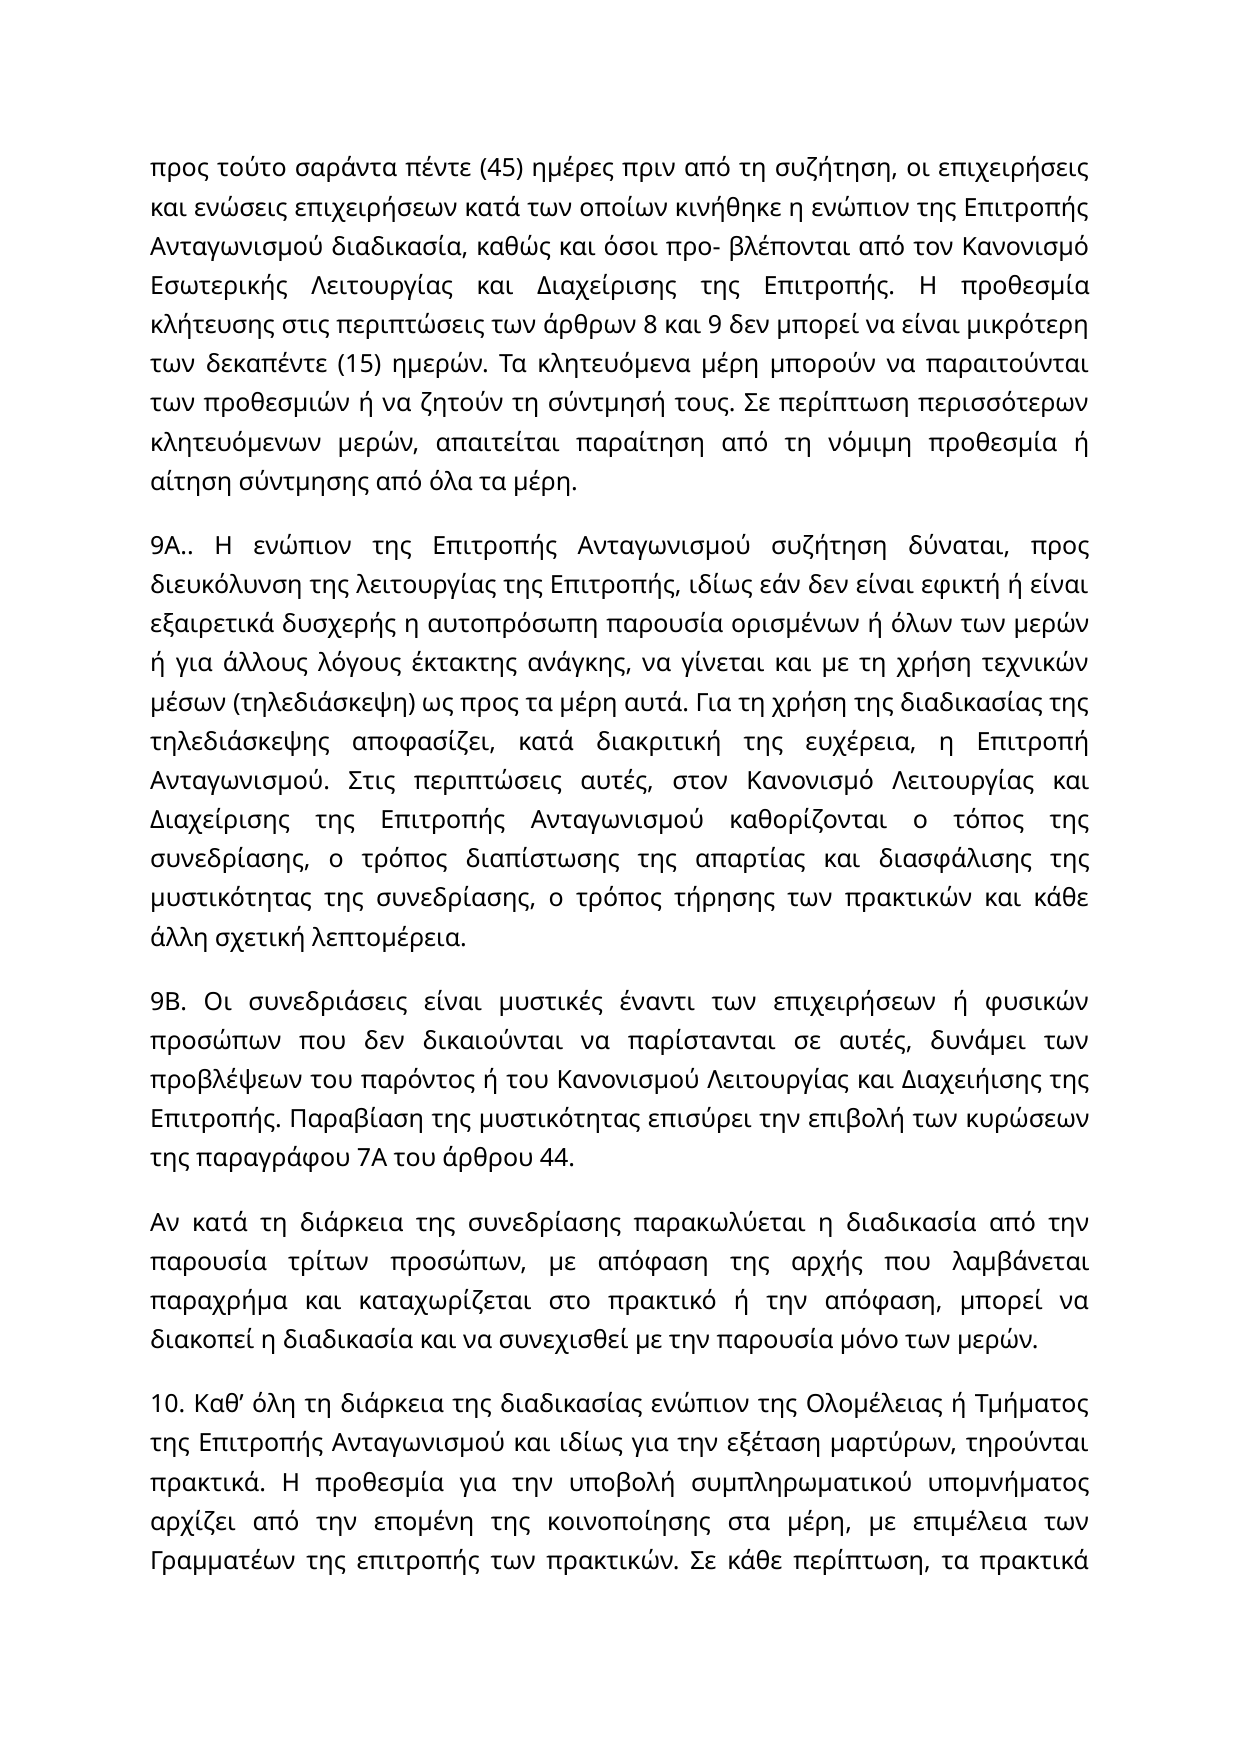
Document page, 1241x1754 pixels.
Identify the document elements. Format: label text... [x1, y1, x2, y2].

text 10. Καθ’ όλη τη διάρκεια της διαδικασίας ενώπιον της Ολομέλειας ή Τμήματος της Επιτροπής Ανταγωνισμού και ιδίως για την εξέταση μαρτύρων, τηρούνται πρακτικά. Η προθεσμία για την υποβολή συμπληρωματικού υπομνήματος αρχίζει από την επομένη της κοινοποίησης στα μέρη, με επιμέλεια των Γραμματέων της επιτροπής των πρακτικών. Σε κάθε περίπτωση, τα πρακτικά [150, 1386, 1090, 1577]
text προς τούτο σαράντα πέντε (45) ημέρες πριν από τη συζήτηση, οι επιχειρήσεις και ενώσεις επιχειρήσεων κατά των οποίων κινήθηκε η ενώπιον της Επιτροπής Ανταγωνισμού διαδικασία, καθώς και όσοι προ- βλέπονται από τον Κανονισμό Εσωτερικής Λειτουργίας και Διαχείρισης της Επιτροπής. Η προθεσμία κλήτευσης στις περιπτώσεις των άρθρων 8 και 9 δεν μπορεί να είναι μικρότερη των δεκαπέντε (15) ημερών. Τα κλητευόμενα μέρη μπορούν να παραιτούνται των προθεσμιών ή να ζητούν τη σύντμησή τους. Σε περίπτωση περισσότερων κλητευόμενων μερών, απαιτείται παραίτηση από τη νόμιμη προθεσμία ή αίτηση σύντμησης από όλα τα μέρη. [150, 150, 1090, 497]
text 9Α.. Η ενώπιον της Επιτροπής Ανταγωνισμού συζήτηση δύναται, προς διευκόλυνση της λειτουργίας της Επιτροπής, ιδίως εάν δεν είναι εφικτή ή είναι εξαιρετικά δυσχερής η αυτοπρόσωπη παρουσία ορισμένων ή όλων των μερών ή για άλλους λόγους έκτακτης ανάγκης, να γίνεται και με τη χρήση τεχνικών μέσων (τηλεδιάσκεψη) ως προς τα μέρη αυτά. Για τη χρήση της διαδικασίας της τηλεδιάσκεψης αποφασίζει, κατά διακριτική της ευχέρεια, η Επιτροπή Ανταγωνισμού. Στις περιπτώσεις αυτές, στον Κανονισμό Λειτουργίας και Διαχείρισης της Επιτροπής Ανταγωνισμού καθορίζονται ο τόπος της συνεδρίασης, ο τρόπος διαπίστωσης της απαρτίας και διασφάλισης της μυστικότητας της συνεδρίασης, ο τρόπος τήρησης των πρακτικών και κάθε άλλη σχετική λεπτομέρεια. [150, 527, 1090, 953]
text 9Β. Οι συνεδριάσεις είναι μυστικές έναντι των επιχειρήσεων ή φυσικών προσώπων που δεν δικαιούνται να παρίστανται σε αυτές, δυνάμει των προβλέψεων του παρόντος ή του Κανονισμού Λειτουργίας και Διαχειήισης της Επιτροπής. Παραβίαση της μυστικότητας επισύρει την επιβολή των κυρώσεων της παραγράφου 7Α του άρθρου 44. [150, 983, 1090, 1174]
text Αν κατά τη διάρκεια της συνεδρίασης παρακωλύεται η διαδικασία από την παρουσία τρίτων προσώπων, με απόφαση της αρχής που λαμβάνεται παραχρήμα και καταχωρίζεται στο πρακτικό ή την απόφαση, μπορεί να διακοπεί η διαδικασία και να συνεχισθεί με την παρουσία μόνο των μερών. [150, 1204, 1090, 1356]
